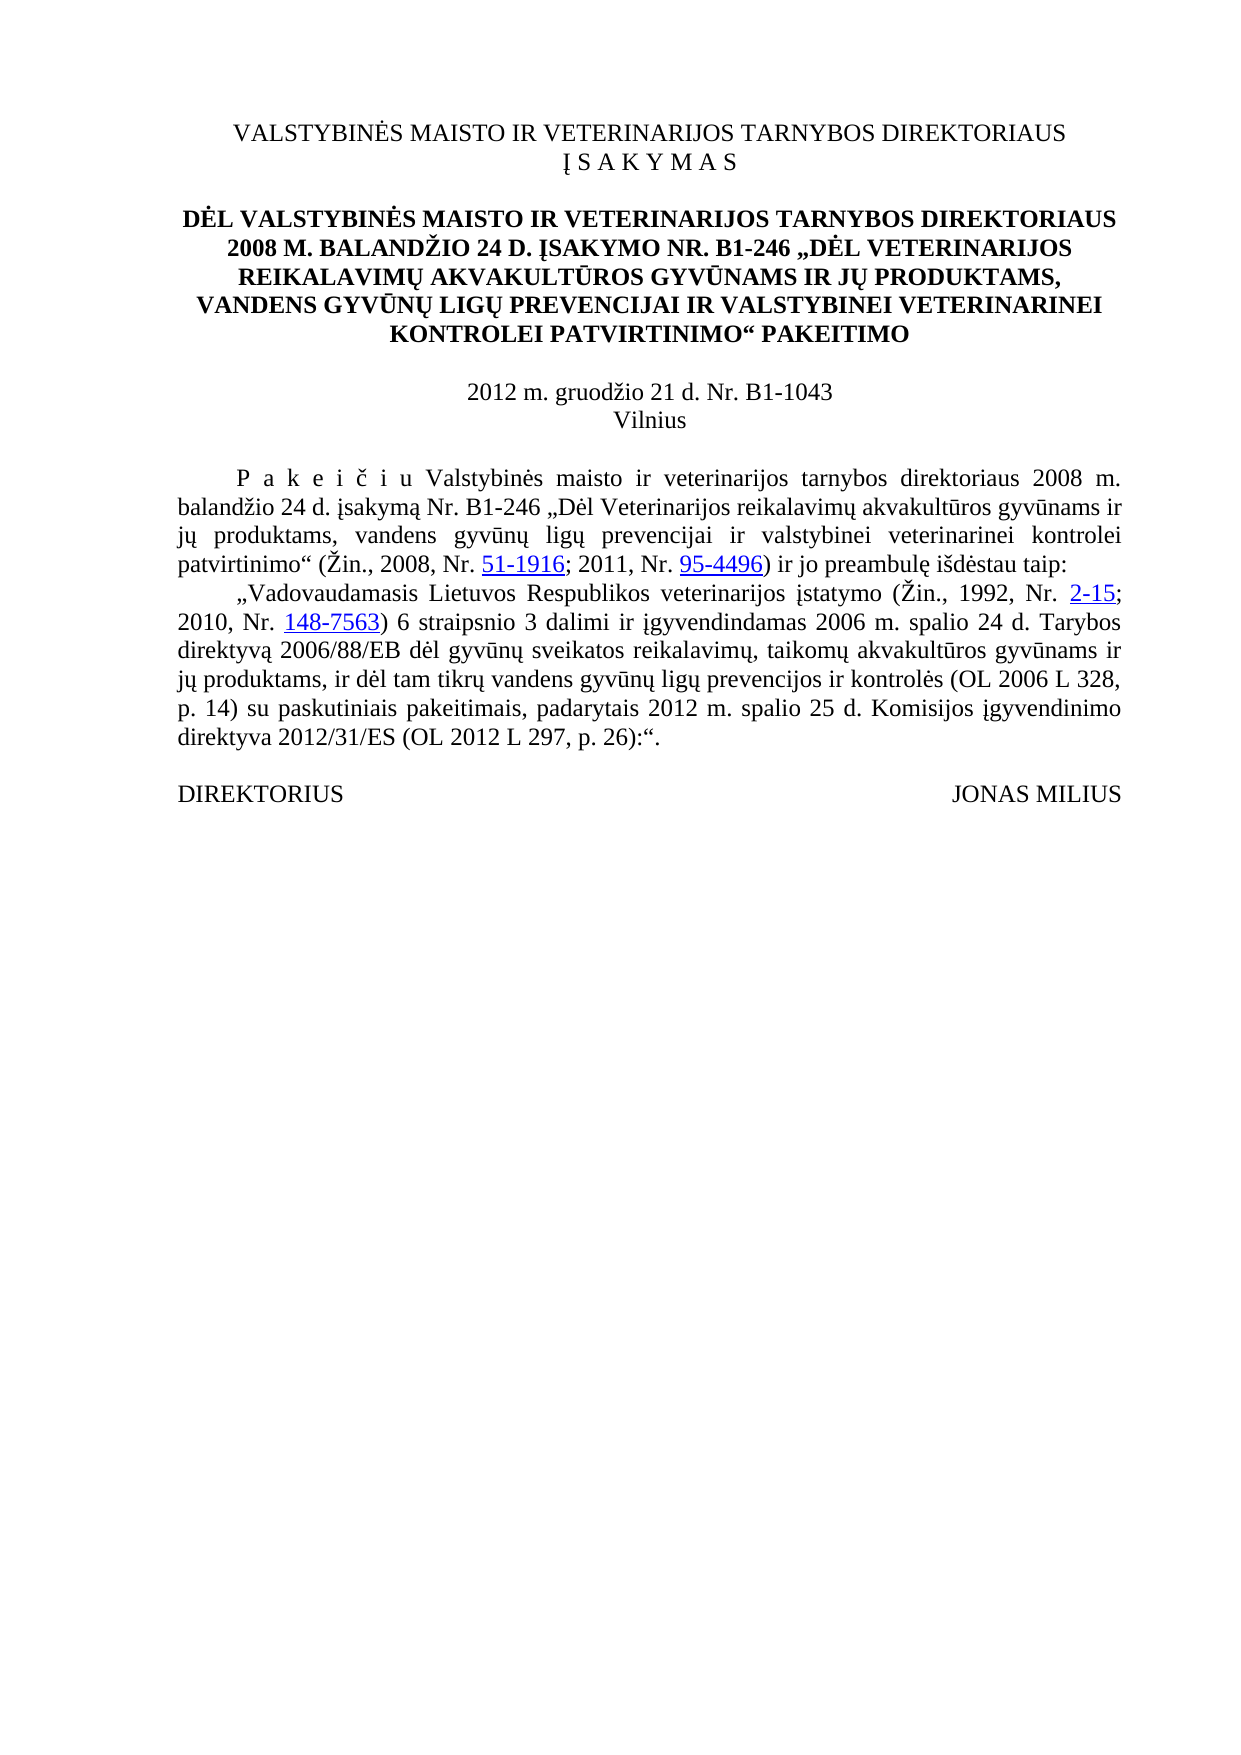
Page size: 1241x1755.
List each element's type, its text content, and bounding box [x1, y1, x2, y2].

text P a k e i č i u Valstybinės maisto ir veterinarijos tarnybos direktoriaus 2008 m. balandžio 24 d. įsakymą Nr. B1-246 „Dėl Veterinarijos reikalavimų akvakultūros gyvūnams ir jų produktams, vandens gyvūnų ligų prevencijai ir valstybinei veterinarinei kontrolei patvirtinimo“ (Žin., 2008, Nr. 51-1916; 2011, Nr. 95-4496) ir jo preambulę išdėstau taip: [177, 463, 1122, 578]
text Vilnius [177, 406, 1122, 434]
text 2012 m. gruodžio 21 d. Nr. B1-1043 [177, 377, 1122, 406]
text DĖL VALSTYBINĖS MAISTO IR VETERINARIJOS TARNYBOS DIREKTORIAUS 2008 m. Balandžio 24 d. ĮSAKYMO Nr. B1-246 „DĖL VETERINARIJOS reikalavimŲ akvakultŪros gyvŪnams ir jŲ produktams, vandens gyvŪnŲ ligŲ prevencijAI ir VALSTYBINEI VETERINARINEI kontrolEI PATVIRTINIMO“ pakeitimo [177, 204, 1122, 348]
text Direktorius Jonas Milius [177, 779, 1122, 808]
text Į S A K Y M A S [177, 147, 1122, 176]
text „Vadovaudamasis Lietuvos Respublikos veterinarijos įstatymo (Žin., 1992, Nr. 2-15; 2010, Nr. 148-7563) 6 straipsnio 3 dalimi ir įgyvendindamas 2006 m. spalio 24 d. Tarybos direktyvą 2006/88/EB dėl gyvūnų sveikatos reikalavimų, taikomų akvakultūros gyvūnams ir jų produktams, ir dėl tam tikrų vandens gyvūnų ligų prevencijos ir kontrolės (OL 2006 L 328, p. 14) su paskutiniais pakeitimais, padarytais 2012 m. spalio 25 d. Komisijos įgyvendinimo direktyva 2012/31/ES (OL 2012 L 297, p. 26):“. [177, 578, 1122, 751]
text VALSTYBINĖS MAISTO IR VETERINARIJOS TARNYBOS DIREKTORIAUS [177, 118, 1122, 147]
